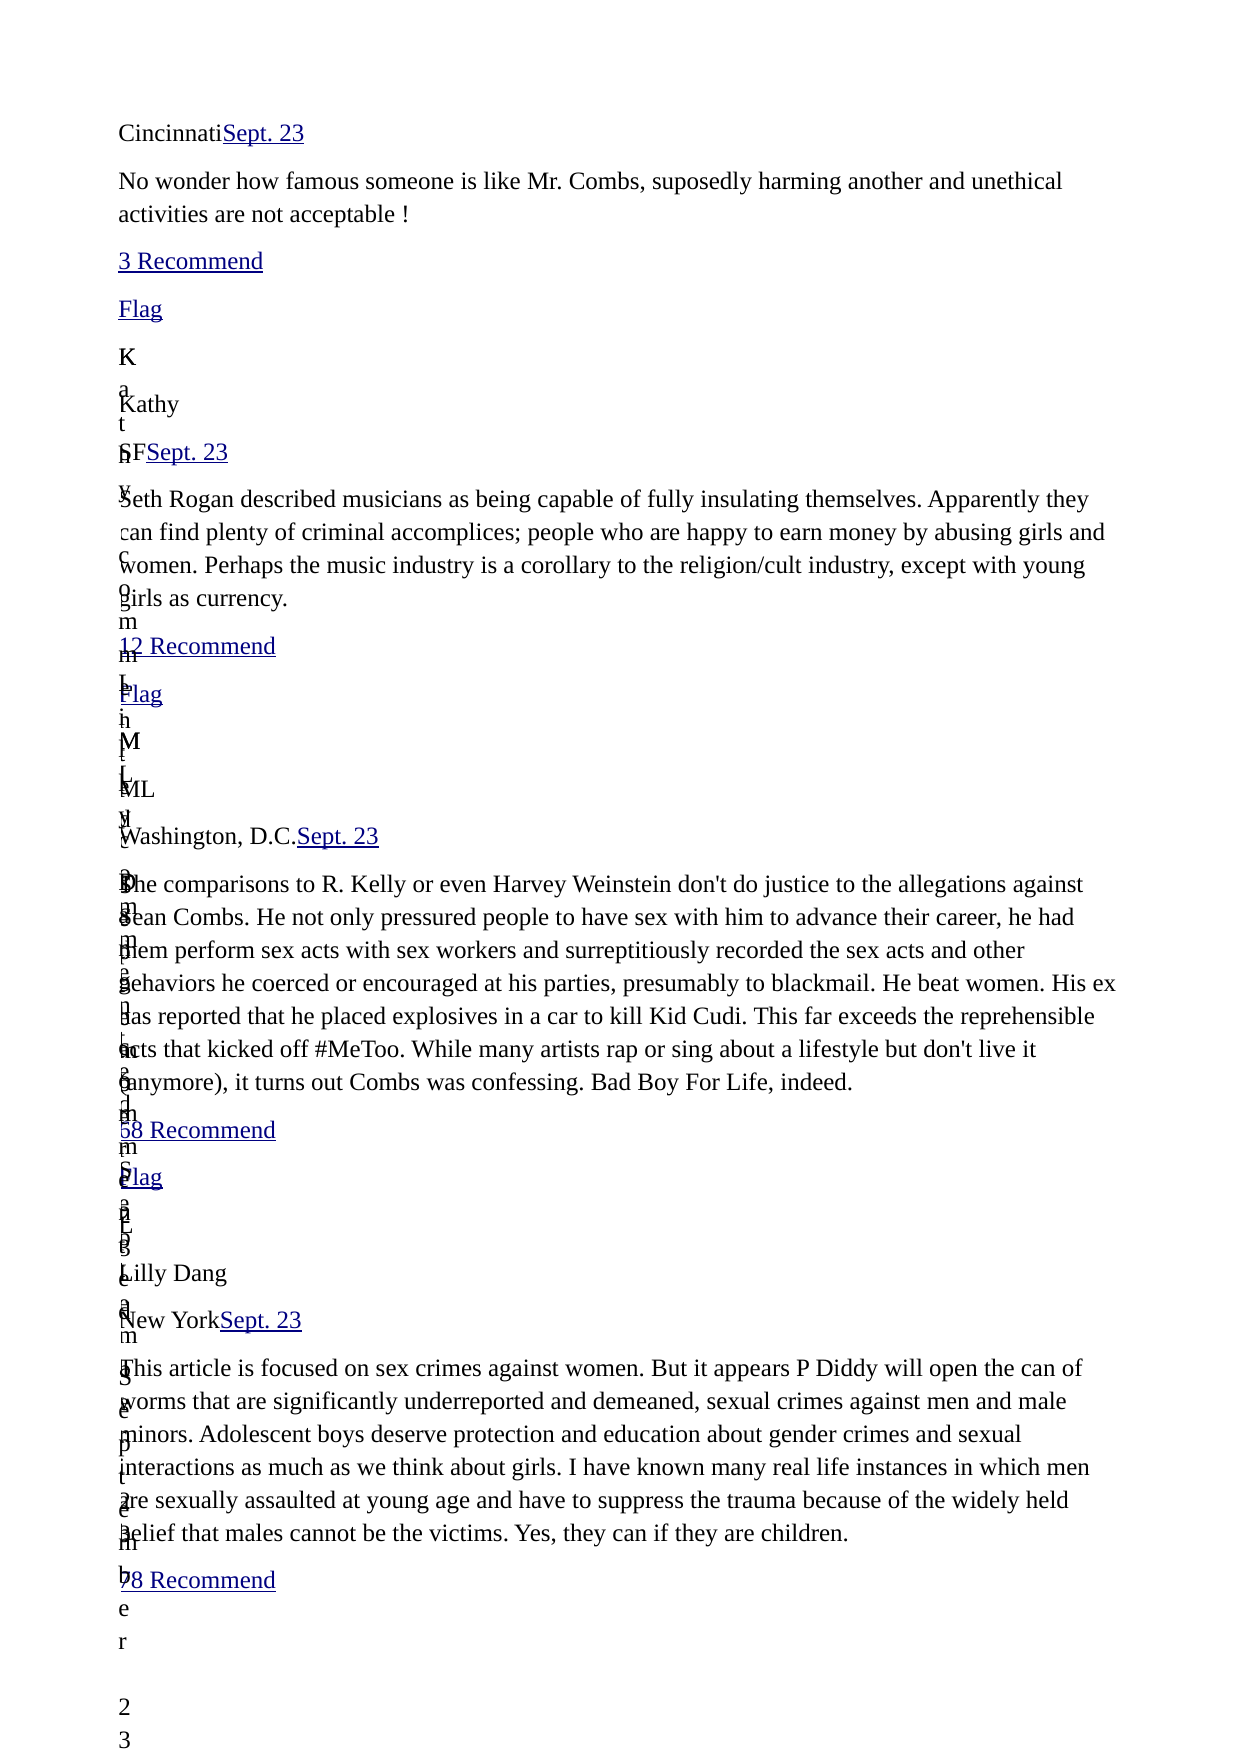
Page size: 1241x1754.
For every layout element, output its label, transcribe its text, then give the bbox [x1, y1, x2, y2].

text 78 Recommend [121, 1566, 1122, 1594]
text ML [121, 774, 1122, 803]
text Lilly Dang [121, 1258, 1122, 1286]
text Flag [121, 1162, 1122, 1191]
text Kathy [121, 389, 1122, 418]
text Flag [121, 679, 1122, 707]
text The comparisons to R. Kelly or even Harvey Weinstein don't do justice to the allegations against Sean Combs. He not only pressured people to have sex with him to advance their career, he had them perform sex acts with sex workers and surreptitiously recorded the sex acts and other behaviors he coerced or encouraged at his parties, presumably to blackmail. He beat women. His ex has reported that he placed explosives in a car to kill Kid Cudi. This far exceeds the reprehensible acts that kicked off #MeToo. While many artists rap or sing about a lifestyle but don't live it (anymore), it turns out Combs was confessing. Bad Boy For Life, indeed. [121, 869, 1122, 1096]
text SFSept. 23 [121, 437, 1122, 466]
text L [123, 1210, 1122, 1239]
text M [121, 726, 1122, 755]
text No wonder how famous someone is like Mr. Combs, suposedly harming another and unethical activities are not acceptable ! [118, 166, 1122, 227]
text CincinnatiSept. 23 [118, 118, 1122, 147]
text K [121, 342, 1122, 370]
text 3 Recommend [118, 246, 1122, 275]
text This article is focused on sex crimes against women. But it appears P Diddy will open the can of worms that are significantly underreported and demeaned, sexual crimes against men and male minors. Adolescent boys deserve protection and education about gender crimes and sexual interactions as much as we think about girls. I have known many real life instances in which men are sexually assaulted at young age and have to suppress the trauma because of the widely held belief that males cannot be the victims. Yes, they can if they are children. [121, 1353, 1122, 1547]
text Washington, D.C.Sept. 23 [121, 821, 1122, 850]
text New YorkSept. 23 [121, 1305, 1122, 1334]
text Seth Rogan described musicians as being capable of fully insulating themselves. Apparently they can find plenty of criminal accomplices; people who are happy to earn money by abusing girls and women. Perhaps the music industry is a corollary to the religion/cult industry, except with young girls as currency. [121, 484, 1122, 612]
text Flag [118, 294, 1122, 323]
text 68 Recommend [121, 1115, 1122, 1143]
text 12 Recommend [121, 631, 1122, 660]
